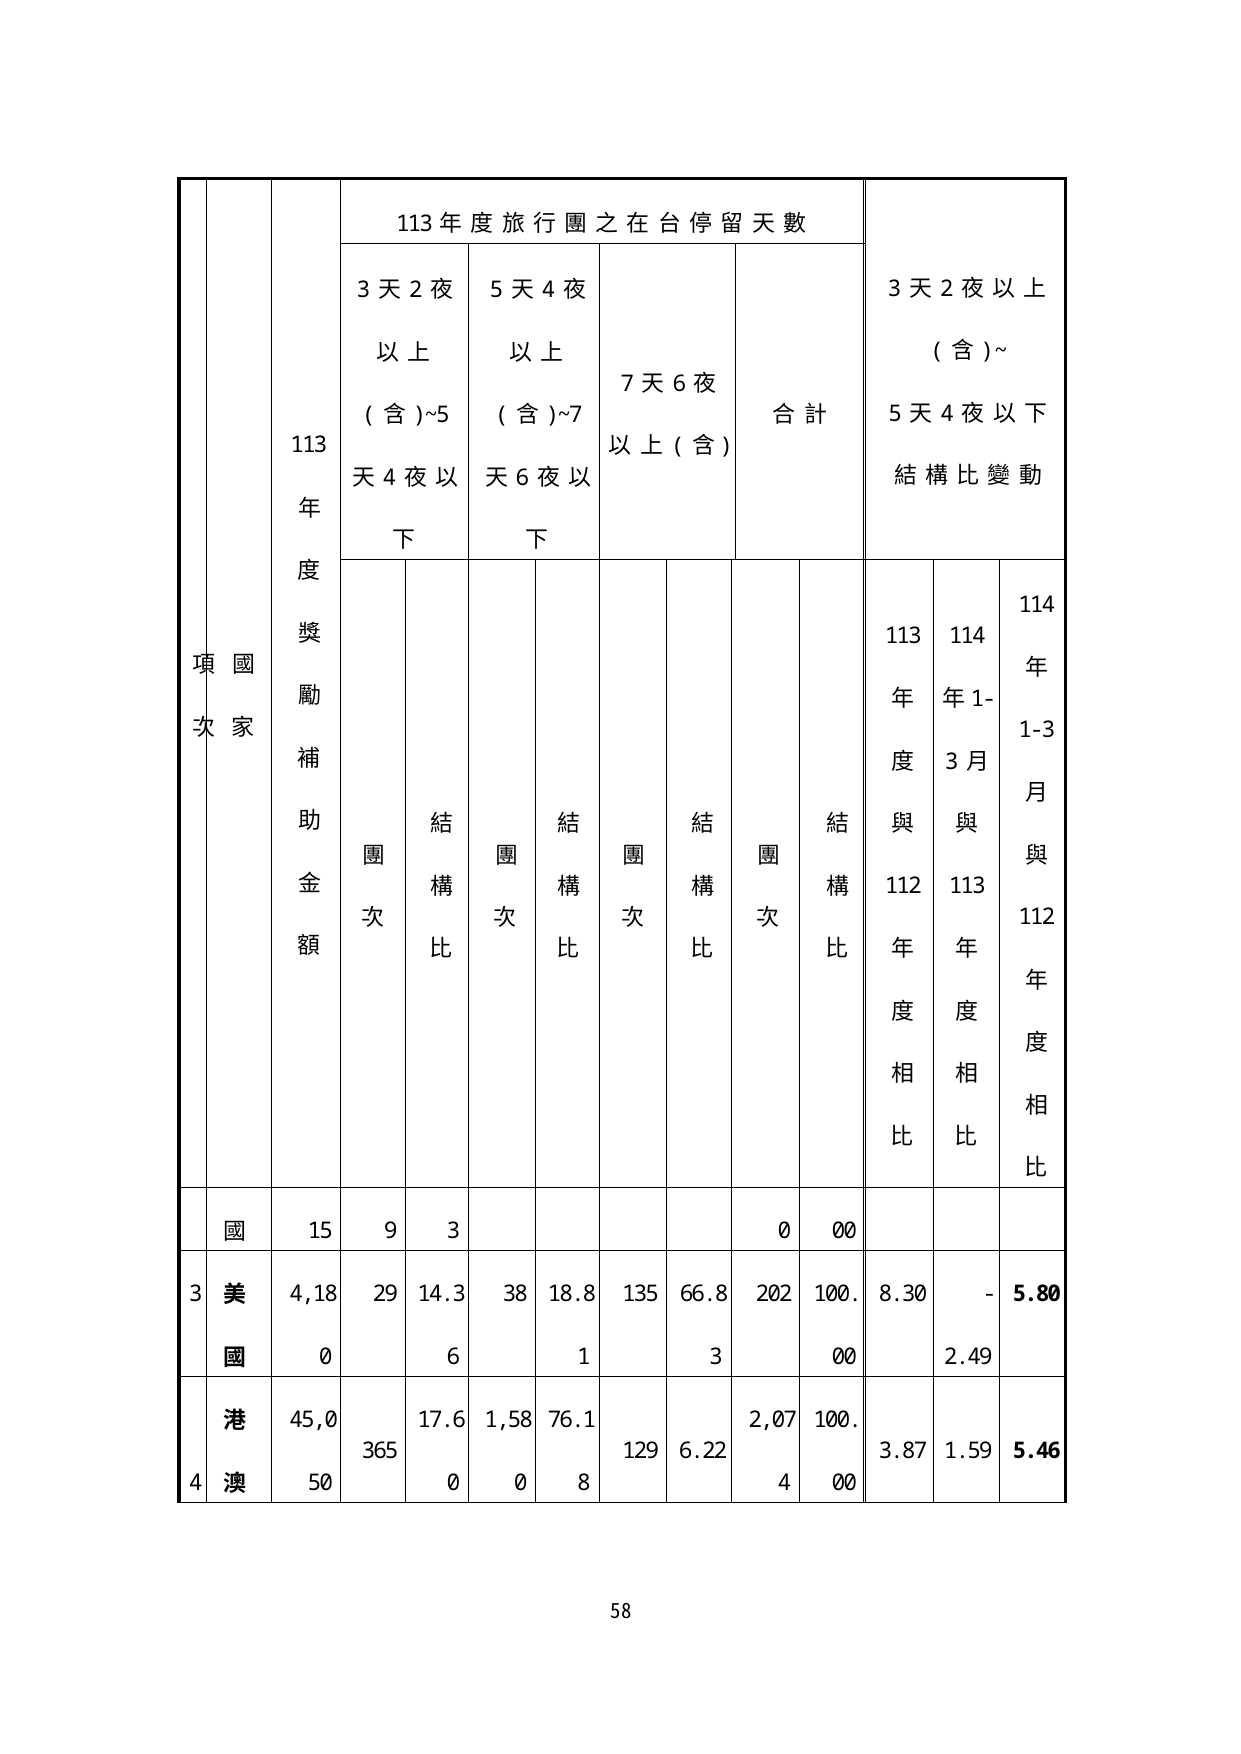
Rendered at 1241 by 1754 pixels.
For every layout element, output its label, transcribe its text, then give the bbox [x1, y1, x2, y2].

table_cell 結構比 [536, 560, 599, 1187]
table_cell 4,180 [272, 1251, 340, 1376]
table_cell 1.59 [934, 1377, 999, 1502]
table_cell 100.00 [800, 1251, 863, 1376]
table_cell [667, 1188, 731, 1250]
table_cell 114年1-3月與113年度相比 [934, 560, 999, 1187]
table_cell 365 [341, 1377, 405, 1502]
table_cell [181, 1188, 206, 1250]
table_cell 66.83 [667, 1251, 731, 1376]
table_cell 團次 [341, 560, 405, 1187]
table_cell [934, 1188, 999, 1250]
table_cell 29 [341, 1251, 405, 1376]
table_cell 5.80 [1000, 1251, 1064, 1376]
table_cell 團次 [469, 560, 535, 1187]
table_cell 9 [341, 1188, 405, 1250]
table_cell 1,580 [469, 1377, 535, 1502]
table_cell 38 [469, 1251, 535, 1376]
table_cell 8.30 [866, 1251, 933, 1376]
table_cell 135 [600, 1251, 666, 1376]
table_cell 2,074 [732, 1377, 799, 1502]
table_cell 合計 [736, 244, 863, 558]
table_cell 3天2夜以上(含)~5天4夜以下 [341, 244, 468, 558]
table_cell 結構比 [406, 560, 468, 1187]
table_cell 團次 [600, 560, 666, 1187]
table_cell 7天6夜以上(含) [600, 244, 735, 558]
table_cell 國 [207, 1188, 271, 1250]
table_cell 17.60 [406, 1377, 468, 1502]
table_cell [866, 1188, 933, 1250]
table_cell [469, 1188, 535, 1250]
table_cell 45,050 [272, 1377, 340, 1502]
table_cell 3 [406, 1188, 468, 1250]
table_cell 18.81 [536, 1251, 599, 1376]
table_cell 3.87 [866, 1377, 933, 1502]
table_cell 129 [600, 1377, 666, 1502]
table_cell 美國 [207, 1251, 271, 1376]
table_cell 3 [181, 1251, 206, 1376]
table_cell 港澳 [207, 1377, 271, 1502]
table_header 3天2夜以上(含)~ 5天4夜以下 結構比變動 [866, 180, 1064, 558]
table_header 113年度旅行團之在台停留天數 [341, 180, 863, 243]
table_cell 76.18 [536, 1377, 599, 1502]
table_cell 0 [732, 1188, 799, 1250]
table_cell 結構比 [667, 560, 731, 1187]
table_cell -2.49 [934, 1251, 999, 1376]
table_cell 團次 [732, 560, 799, 1187]
table_cell 114年1-3月與112年度相比 [1000, 560, 1064, 1187]
table_cell 5天4夜以上(含)~7天6夜以下 [469, 244, 599, 558]
table_cell 100.00 [800, 1377, 863, 1502]
table_cell 202 [732, 1251, 799, 1376]
table_header 國家 [207, 180, 271, 1187]
table_cell 結構比 [800, 560, 863, 1187]
table_cell [536, 1188, 599, 1250]
table_cell [1000, 1188, 1064, 1250]
table_cell 113年度與112年度相比 [866, 560, 933, 1187]
table_cell [600, 1188, 666, 1250]
table_header 項次 [181, 180, 206, 1187]
table_header 113 年度 獎勵補 助金額 [272, 180, 340, 1187]
table_cell 14.36 [406, 1251, 468, 1376]
table_cell 00 [800, 1188, 863, 1250]
table_cell 4 [181, 1377, 206, 1502]
table_cell 5.46 [1000, 1377, 1064, 1502]
table_cell 15 [272, 1188, 340, 1250]
table_cell 6.22 [667, 1377, 731, 1502]
